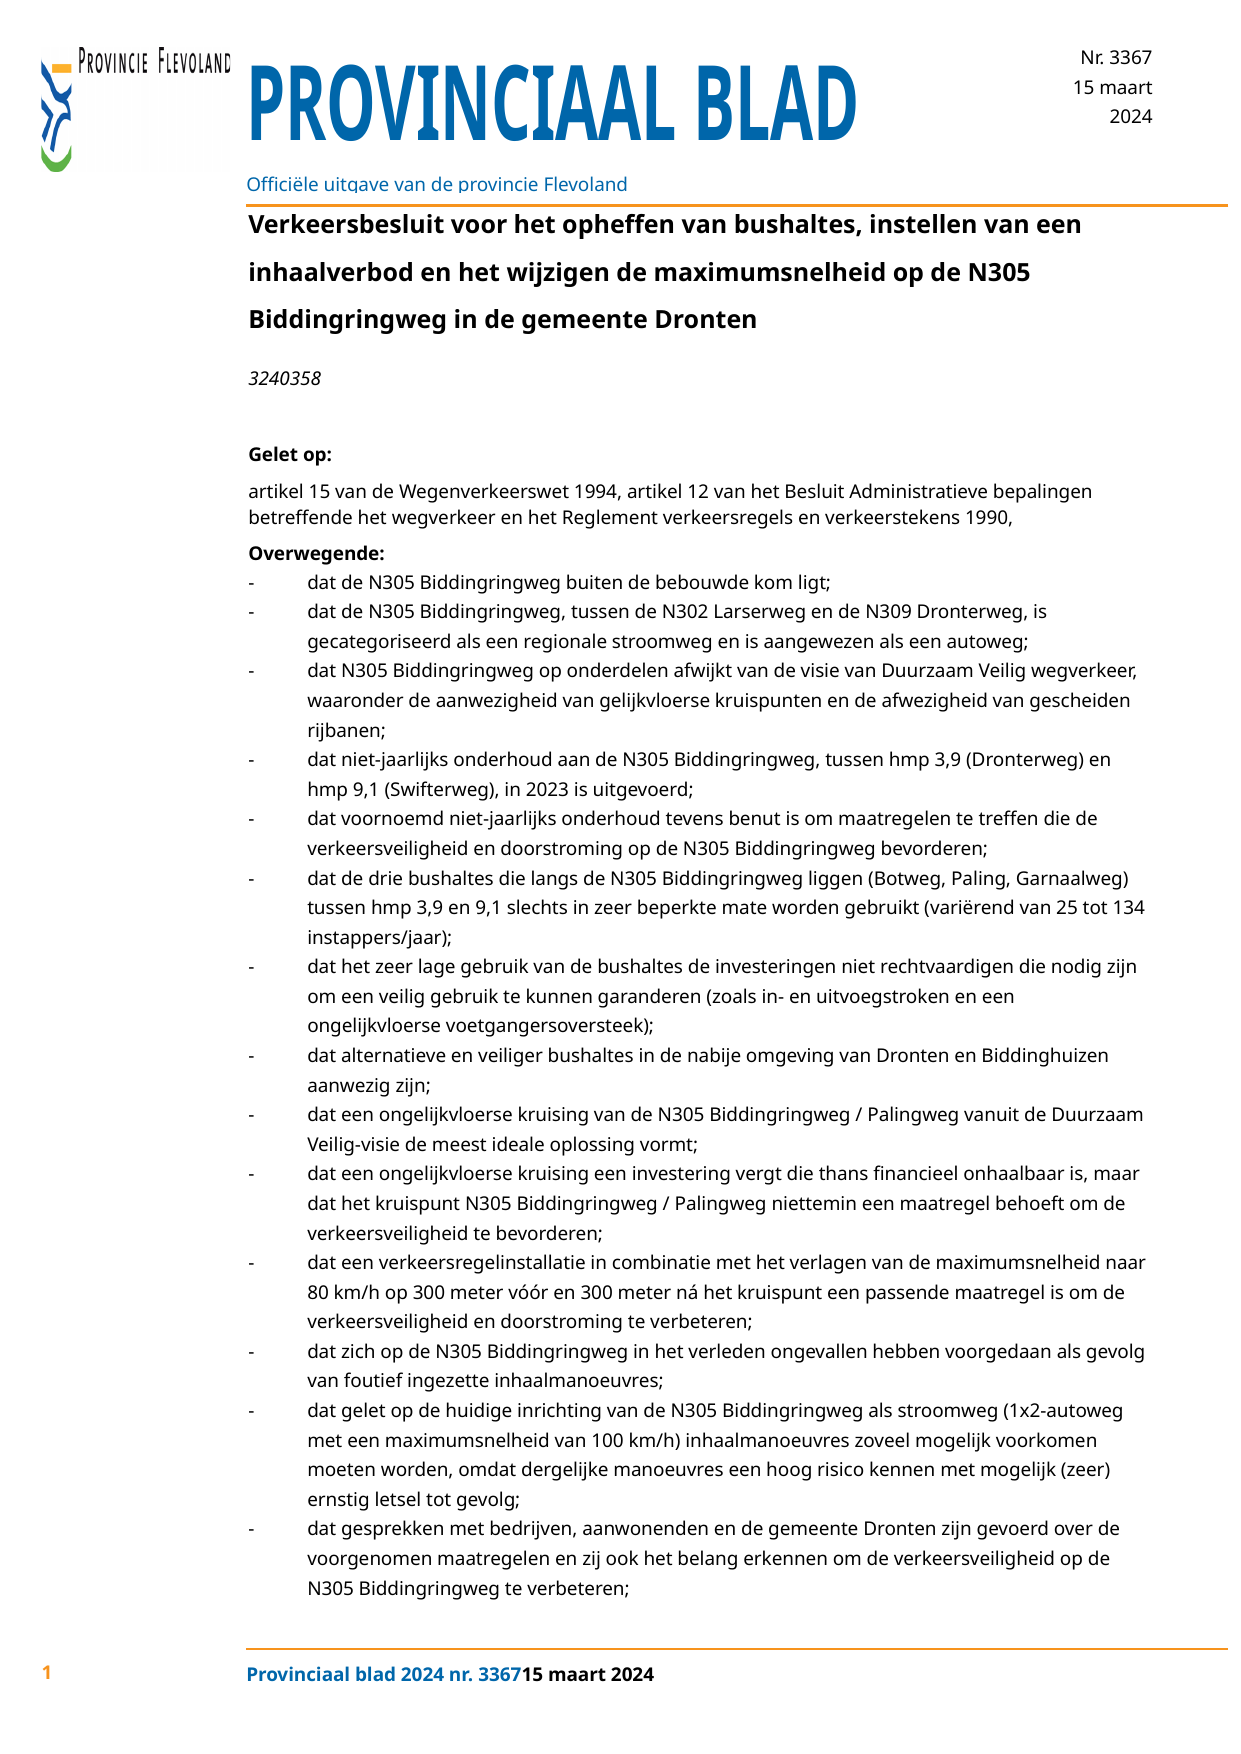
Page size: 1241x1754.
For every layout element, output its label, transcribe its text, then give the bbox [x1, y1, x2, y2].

list dat een ongelijkvloerse kruising van de N305 Biddingringweg / Palingweg vanuit de Duurzaam Veilig-visie de meest ideale oplossing vormt; [248, 1101, 1152, 1157]
list dat een ongelijkvloerse kruising een investering vergt die thans financieel onhaalbaar is, maar dat het kruispunt N305 Biddingringweg / Palingweg niettemin een maatregel behoeft om de verkeersveiligheid te bevorderen; [248, 1161, 1152, 1246]
list dat gesprekken met bedrijven, aanwonenden en de gemeente Dronten zijn gevoerd over de voorgenomen maatregelen en zij ook het belang erkennen om de verkeersveiligheid op de N305 Biddingringweg te verbeteren; [248, 1516, 1152, 1601]
list dat de N305 Biddingringweg buiten de bebouwde kom ligt; [248, 569, 1152, 595]
list dat alternatieve en veiliger bushaltes in de nabije omgeving van Dronten en Biddinghuizen aanwezig zijn; [248, 1042, 1152, 1098]
list dat het zeer lage gebruik van de bushaltes de investeringen niet rechtvaardigen die nodig zijn om een veilig gebruik te kunnen garanderen (zoals in- en uitvoegstroken en een ongelijkvloerse voetgangersoversteek); [248, 953, 1152, 1038]
list dat niet-jaarlijks onderhoud aan de N305 Biddingringweg, tussen hmp 3,9 (Dronterweg) en hmp 9,1 (Swifterweg), in 2023 is uitgevoerd; [248, 746, 1152, 802]
list dat voornoemd niet-jaarlijks onderhoud tevens benut is om maatregelen te treffen die de verkeersveiligheid en doorstroming op de N305 Biddingringweg bevorderen; [248, 806, 1152, 861]
list dat zich op de N305 Biddingringweg in het verleden ongevallen hebben voorgedaan als gevolg van foutief ingezette inhaalmanoeuvres; [248, 1338, 1152, 1393]
text Verkeersbesluit voor het opheffen van bushaltes, instellen van een inhaalverbod en het wijzigen de maximumsnelheid op de N305 Biddingringweg in de gemeente Dronten [248, 207, 1152, 336]
text Gelet op: [248, 442, 1152, 467]
text artikel 15 van de Wegenverkeerswet 1994, artikel 12 van het Besluit Administratieve bepalingen betreffende het wegverkeer en het Reglement verkeersregels en verkeerstekens 1990, [248, 478, 1152, 530]
text Overwegende: [248, 541, 1152, 566]
text 3240358 [248, 366, 1152, 391]
list dat de N305 Biddingringweg, tussen de N302 Larserweg en de N309 Dronterweg, is gecategoriseerd als een regionale stroomweg en is aangewezen als een autoweg; [248, 598, 1152, 654]
picture [41, 47, 231, 172]
list dat N305 Biddingringweg op onderdelen afwijkt van de visie van Duurzaam Veilig wegverkeer, waaronder de aanwezigheid van gelijkvloerse kruispunten en de afwezigheid van gescheiden rijbanen; [248, 658, 1152, 743]
list dat de drie bushaltes die langs de N305 Biddingringweg liggen (Botweg, Paling, Garnaalweg) tussen hmp 3,9 en 9,1 slechts in zeer beperkte mate worden gebruikt (variërend van 25 tot 134 instappers/jaar); [248, 865, 1152, 950]
list dat een verkeersregelinstallatie in combinatie met het verlagen van de maximumsnelheid naar 80 km/h op 300 meter vóór en 300 meter ná het kruispunt een passende maatregel is om de verkeersveiligheid en doorstroming te verbeteren; [248, 1249, 1152, 1334]
list dat gelet op de huidige inrichting van de N305 Biddingringweg als stroomweg (1x2-autoweg met een maximumsnelheid van 100 km/h) inhaalmanoeuvres zoveel mogelijk voorkomen moeten worden, omdat dergelijke manoeuvres een hoog risico kennen met mogelijk (zeer) ernstig letsel tot gevolg; [248, 1397, 1152, 1512]
